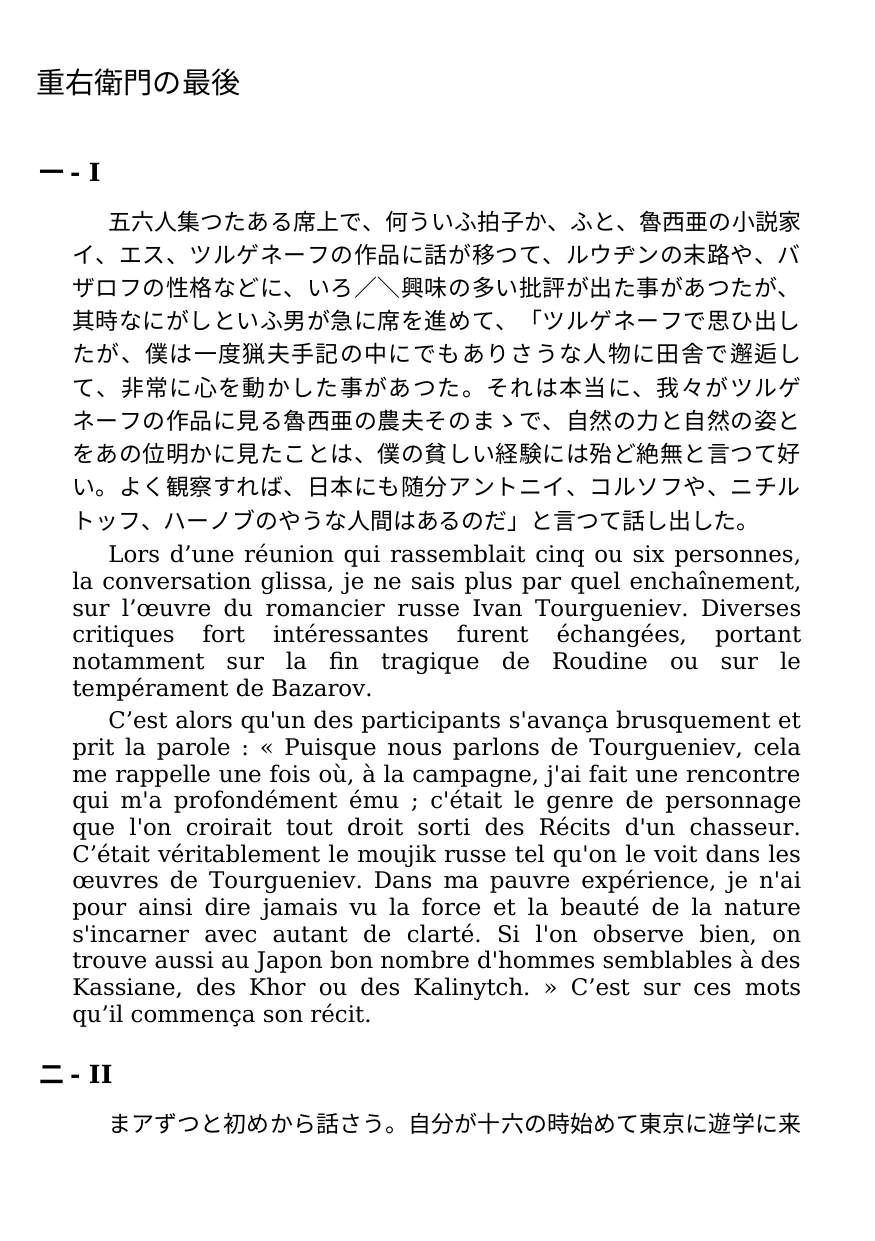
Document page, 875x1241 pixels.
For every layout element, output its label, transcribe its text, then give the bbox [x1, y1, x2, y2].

text まアずつと初めから話さう。自分が十六の時始めて東京に遊学に来 [72, 1105, 802, 1139]
text C’est alors qu'un des participants s'avança brusquement et prit la parole : « Puisque nous parlons de Tourgueniev, cela me rappelle une fois où, à la campagne, j'ai fait une rencontre qui m'a profondément ému ; c'était le genre de personnage que l'on croirait tout droit sorti des Récits d'un chasseur. C’était véritablement le moujik russe tel qu'on le voit dans les œuvres de Tourgueniev. Dans ma pauvre expérience, je n'ai pour ainsi dire jamais vu la force et la beauté de la nature s'incarner avec autant de clarté. Si l'on observe bien, on trouve aussi au Japon bon nombre d'hommes semblables à des Kassiane, des Khor ou des Kalinytch. » C’est sur ces mots qu’il commença son récit. [72, 708, 802, 1028]
subtitle 一 - I [36, 149, 838, 192]
text 五六人集つたある席上で、何ういふ拍子か、ふと、魯西亜の小説家イ、エス、ツルゲネーフの作品に話が移つて、ルウヂンの末路や、バザロフの性格などに、いろ／＼興味の多い批評が出た事があつたが、其時なにがしといふ男が急に席を進めて、「ツルゲネーフで思ひ出したが、僕は一度猟夫手記の中にでもありさうな人物に田舎で邂逅して、非常に心を動かした事があつた。それは本当に、我々がツルゲネーフの作品に見る魯西亜の農夫そのまゝで、自然の力と自然の姿とをあの位明かに見たことは、僕の貧しい経験には殆ど絶無と言つて好い。よく観察すれば、日本にも随分アントニイ、コルソフや、ニチルトッフ、ハーノブのやうな人間はあるのだ」と言つて話し出した。 [72, 203, 802, 536]
subtitle 重右衛門の最後 [36, 60, 838, 102]
text Lors d’une réunion qui rassemblait cinq ou six personnes, la conversation glissa, je ne sais plus par quel enchaînement, sur l’œuvre du romancier russe Ivan Tourgueniev. Diverses critiques fort intéressantes furent échangées, portant notamment sur la fin tragique de Roudine ou sur le tempérament de Bazarov. [72, 542, 802, 702]
subtitle 二 - II [36, 1051, 838, 1093]
